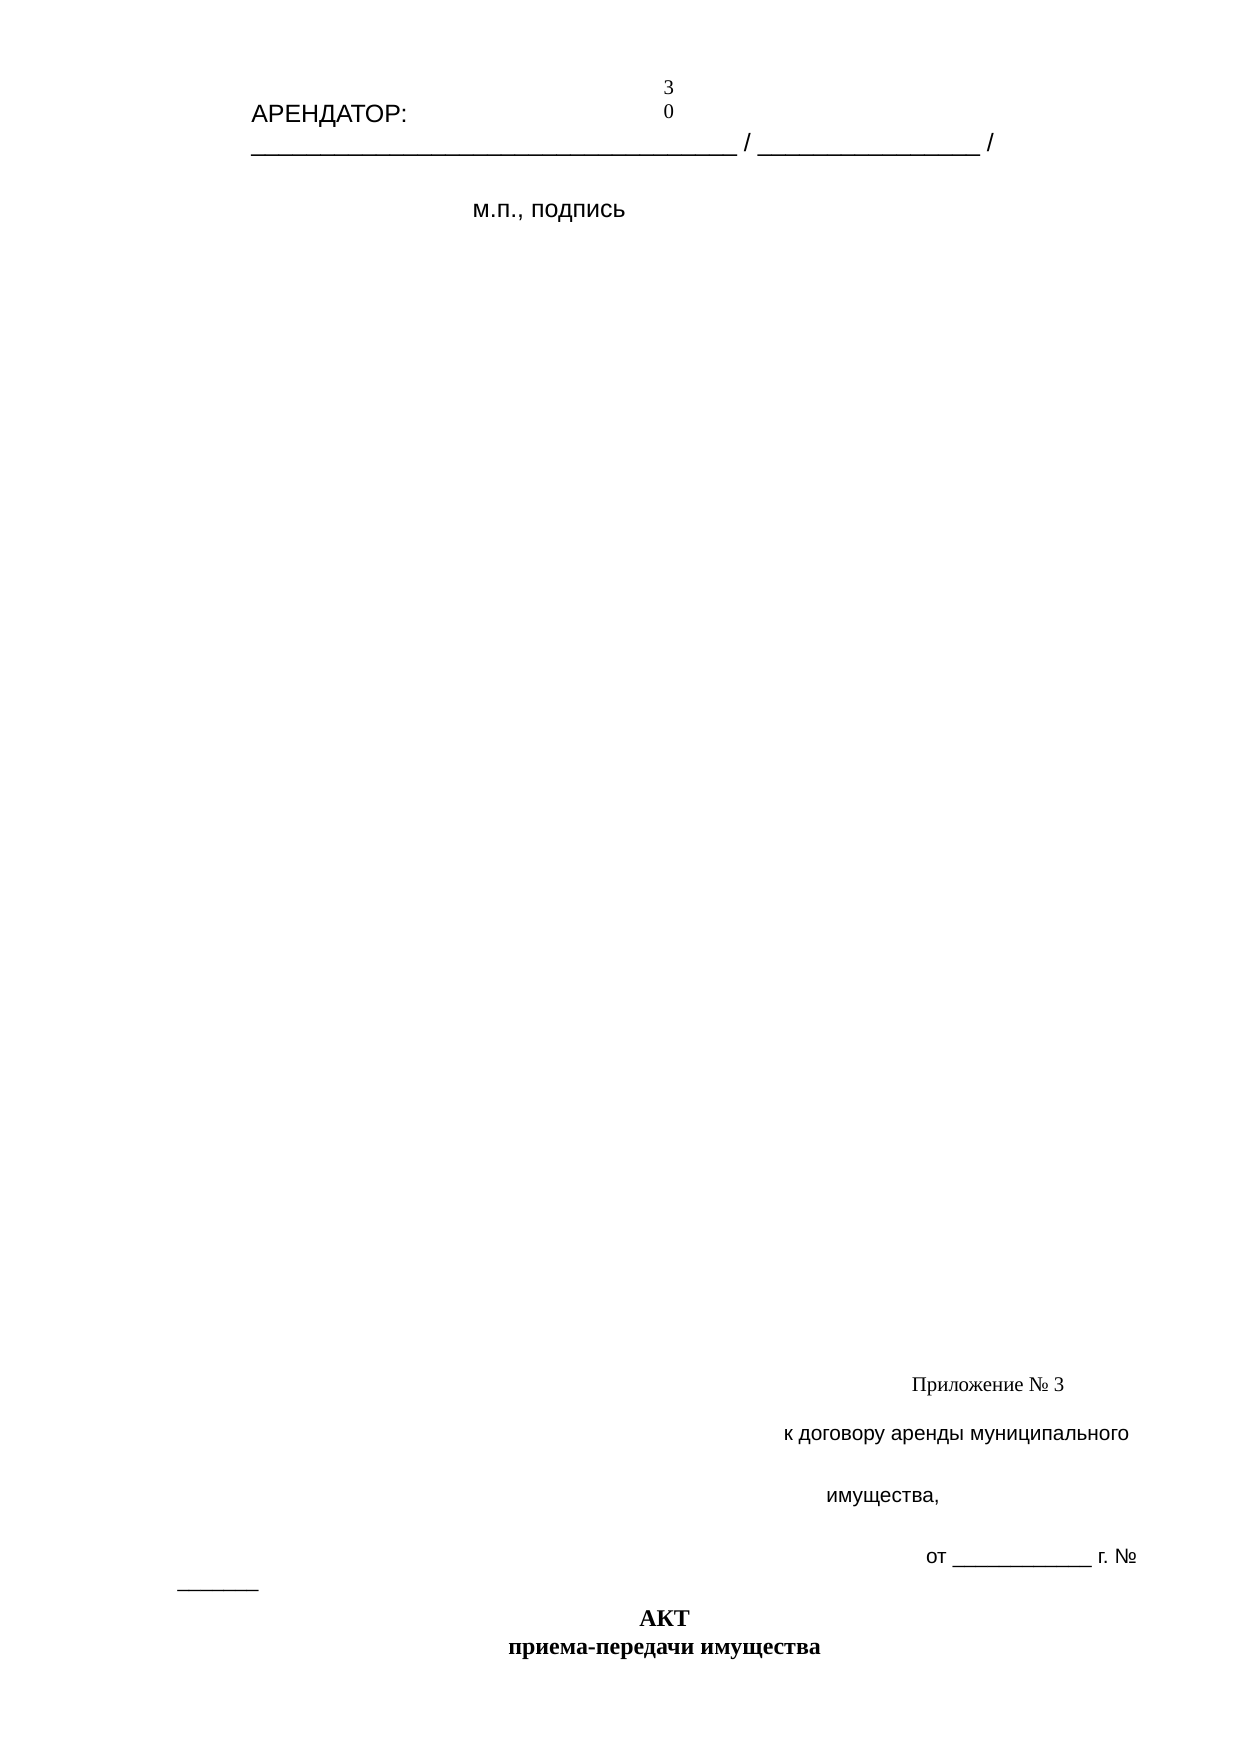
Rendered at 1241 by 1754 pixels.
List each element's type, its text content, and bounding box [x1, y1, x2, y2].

text м.п., подпись [251, 194, 1149, 223]
text имущества, [815, 1482, 1147, 1506]
text к договору аренды муниципального [148, 1421, 1147, 1445]
text Приложение № 3 [177, 1372, 1152, 1396]
text от ____________ г. № _______ [177, 1544, 1147, 1592]
text АКТ [177, 1604, 1152, 1632]
text приема-передачи имущества [177, 1632, 1152, 1659]
text АРЕНДАТОР: ___________________________________ / ________________ / [251, 99, 1149, 157]
